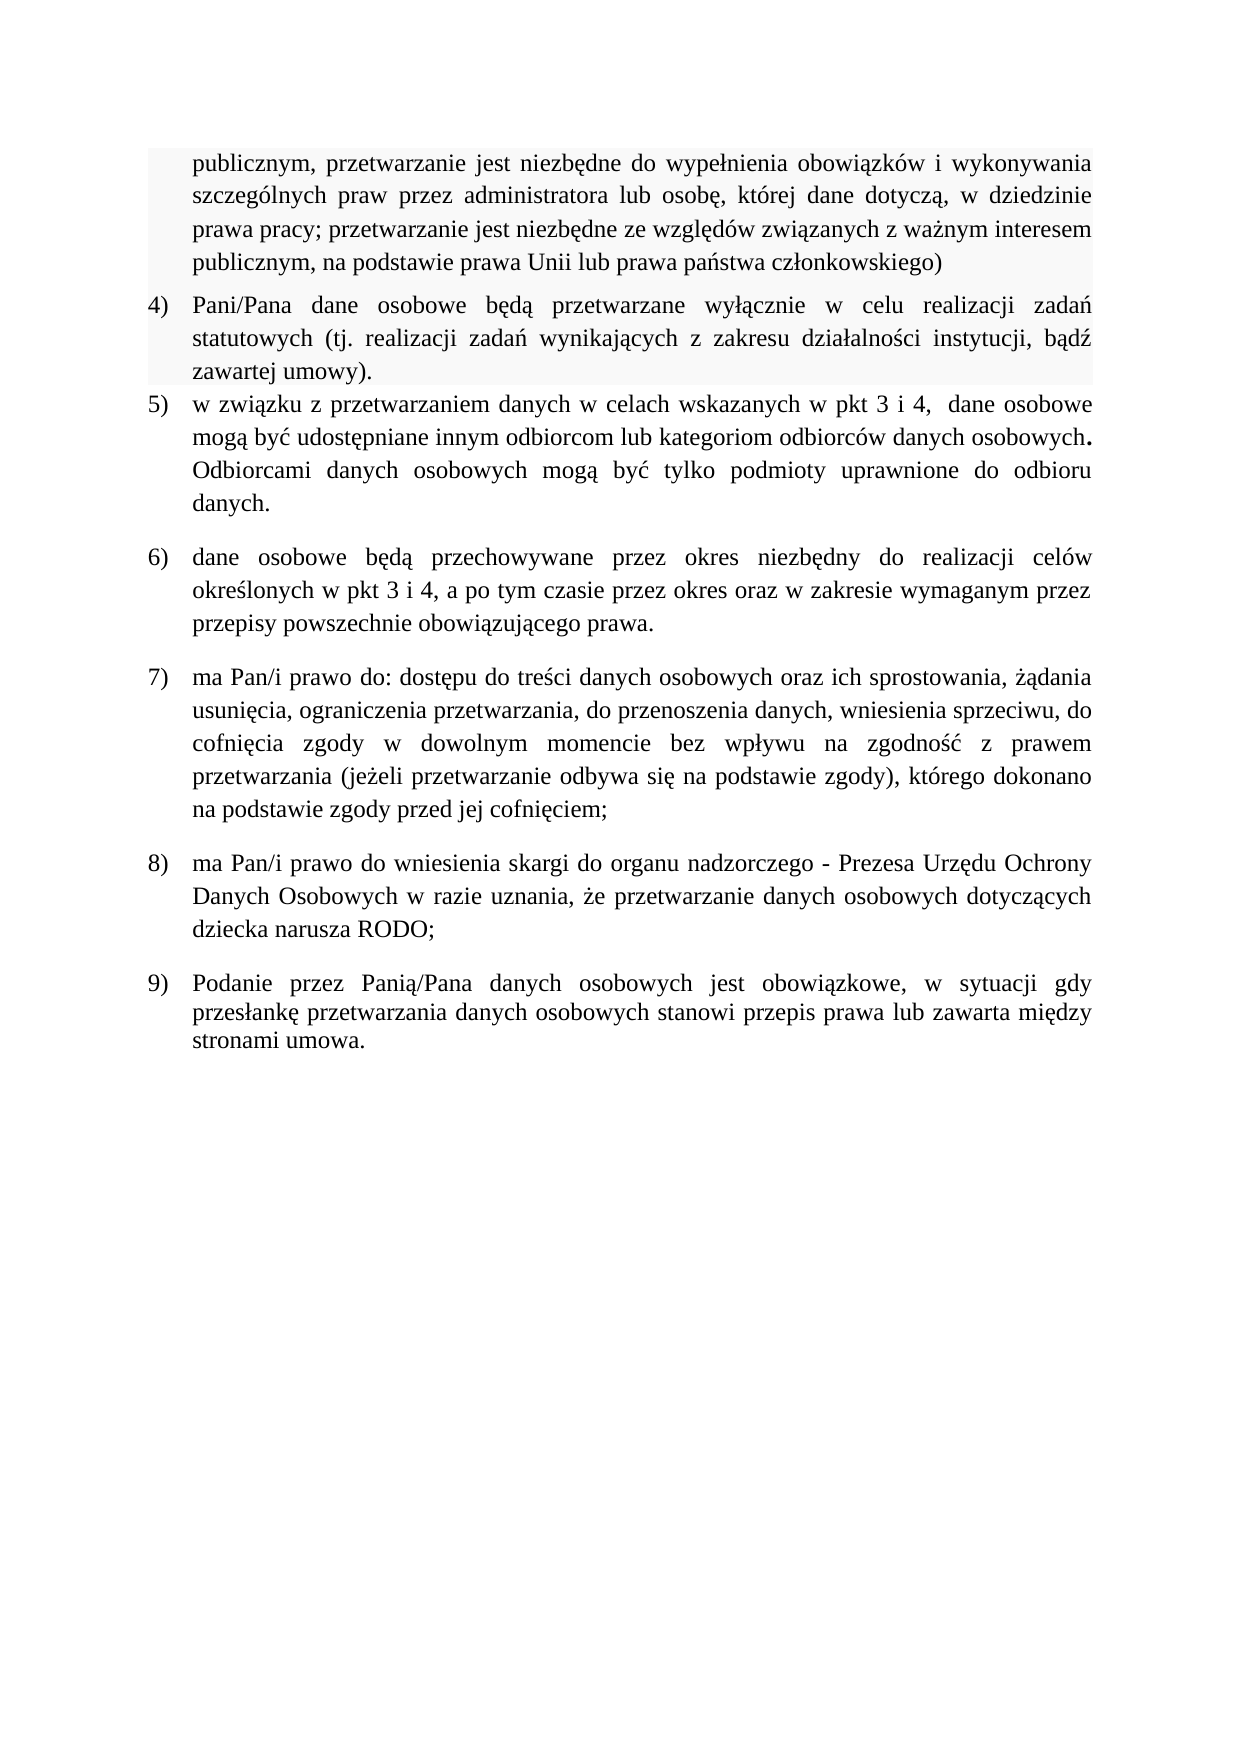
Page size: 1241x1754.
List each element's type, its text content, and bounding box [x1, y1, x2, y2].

text 5) w związku z przetwarzaniem danych w celach wskazanych w pkt 3 i 4, dane osobowe mogą być udostępniane innym odbiorcom lub kategoriom odbiorców danych osobowych. Odbiorcami danych osobowych mogą być tylko podmioty uprawnione do odbioru danych. [148, 389, 1093, 517]
list Pani/Pana dane osobowe będą przetwarzane wyłącznie w celu realizacji zadań statutowych (tj. realizacji zadań wynikających z zakresu działalności instytucji, bądź zawartej umowy). [148, 290, 1093, 385]
text 7) ma Pan/i prawo do: dostępu do treści danych osobowych oraz ich sprostowania, żądania usunięcia, ograniczenia przetwarzania, do przenoszenia danych, wniesienia sprzeciwu, do cofnięcia zgody w dowolnym momencie bez wpływu na zgodność z prawem przetwarzania (jeżeli przetwarzanie odbywa się na podstawie zgody), którego dokonano na podstawie zgody przed jej cofnięciem; [148, 662, 1093, 823]
list Podanie przez Panią/Pana danych osobowych jest obowiązkowe, w sytuacji gdy przesłankę przetwarzania danych osobowych stanowi przepis prawa lub zawarta między stronami umowa. [148, 968, 1093, 1054]
list publicznym, przetwarzanie jest niezbędne do wypełnienia obowiązków i wykonywania szczególnych praw przez administratora lub osobę, której dane dotyczą, w dziedzinie prawa pracy; przetwarzanie jest niezbędne ze względów związanych z ważnym interesem publicznym, na podstawie prawa Unii lub prawa państwa członkowskiego) [148, 148, 1093, 275]
text 6) dane osobowe będą przechowywane przez okres niezbędny do realizacji celów określonych w pkt 3 i 4, a po tym czasie przez okres oraz w zakresie wymaganym przez przepisy powszechnie obowiązującego prawa. [148, 542, 1093, 637]
text 8) ma Pan/i prawo do wniesienia skargi do organu nadzorczego - Prezesa Urzędu Ochrony Danych Osobowych w razie uznania, że przetwarzanie danych osobowych dotyczących dziecka narusza RODO; [148, 848, 1093, 943]
